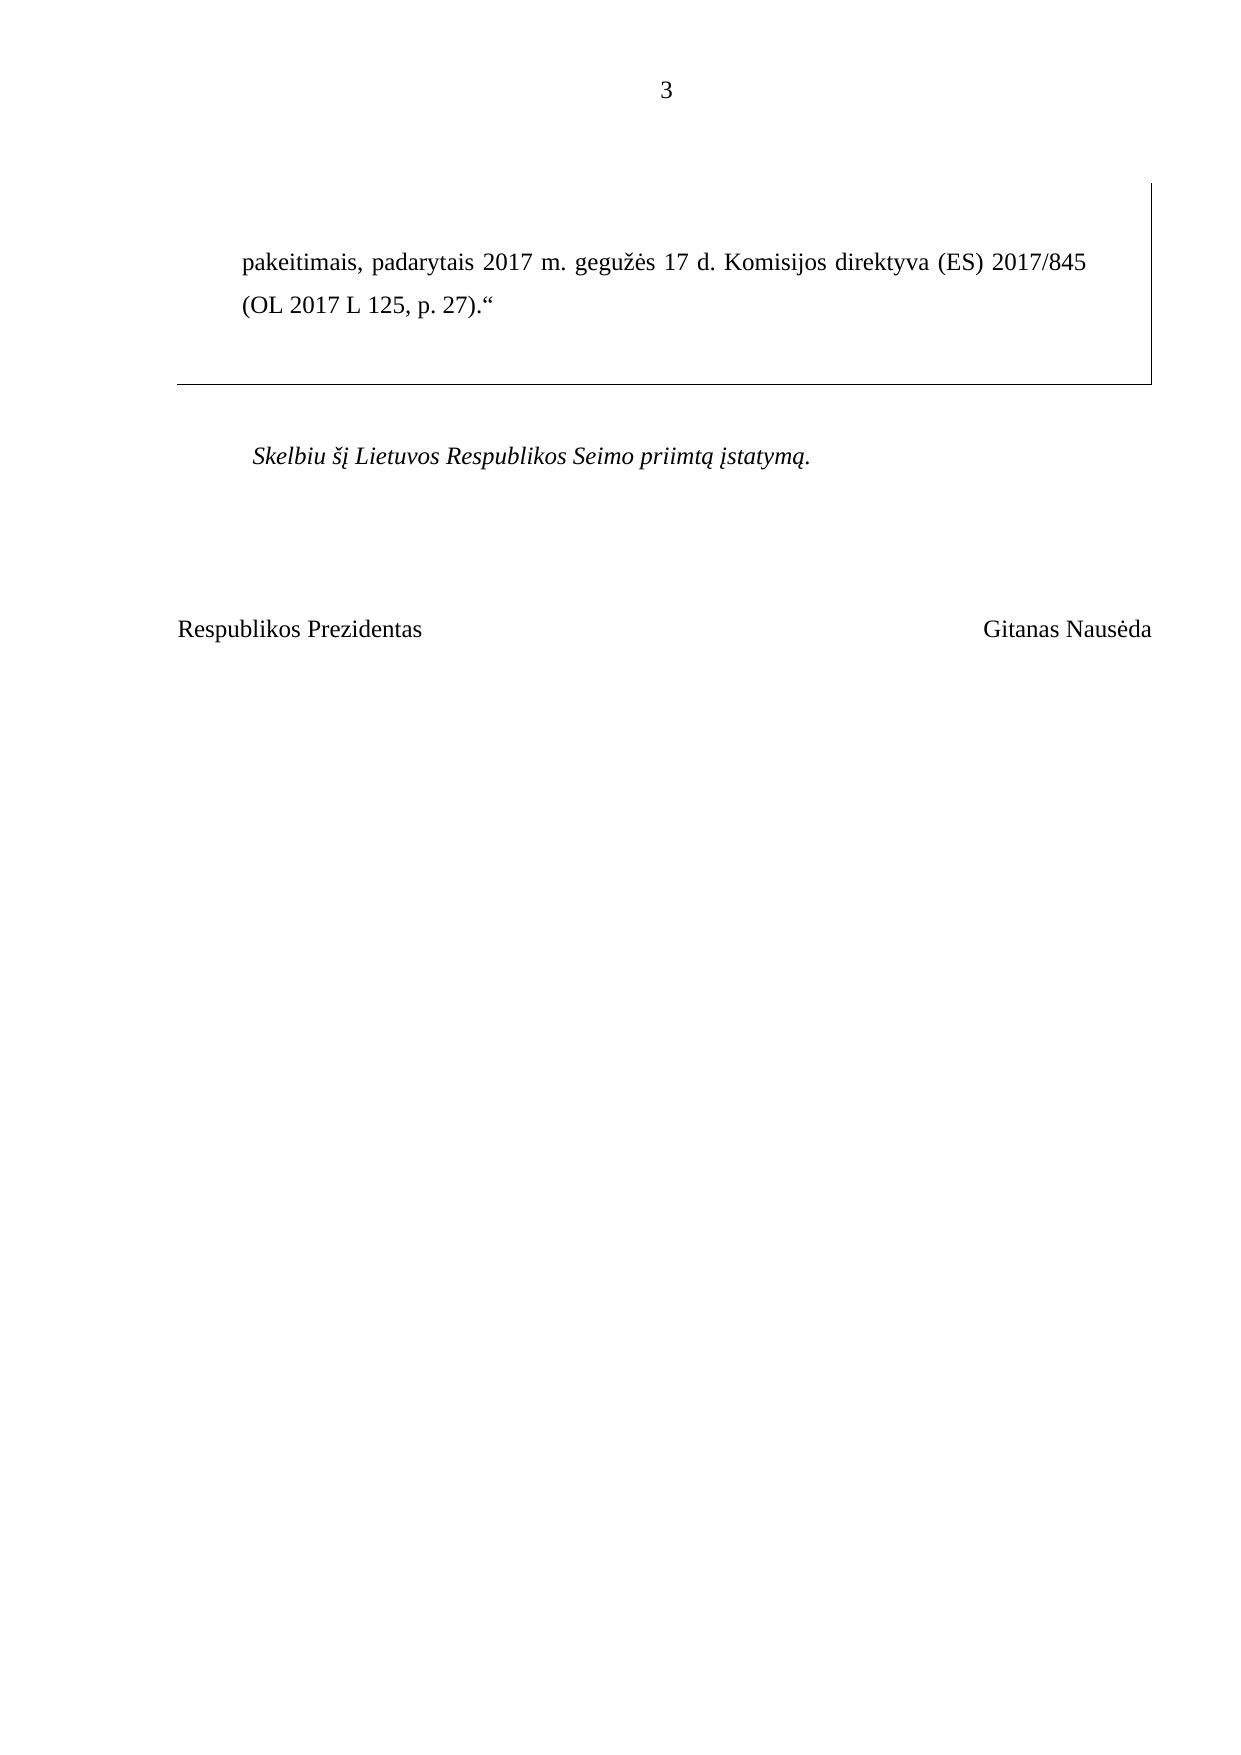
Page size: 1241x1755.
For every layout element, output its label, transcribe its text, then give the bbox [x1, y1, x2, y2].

text Skelbiu šį Lietuvos Respublikos Seimo priimtą įstatymą. [177, 441, 1152, 470]
text Respublikos Prezidentas Gitanas Nausėda [177, 614, 1152, 642]
text „3. 2008 m. birželio 17 d. Europos Parlamento ir Tarybos direktyva 2008/56/EB, nustatanti Bendrijos veiksmų jūrų aplinkos politikos srityje pagrindus (Jūrų strategijos pagrindų direktyva) (OL 2008 L 164, p. 19), su paskutiniais pakeitimais, padarytais 2017 m. gegužės 17 d. Komisijos direktyva (ES) 2017/845 (OL 2017 L 125, p. 27).“ [177, 183, 1151, 384]
